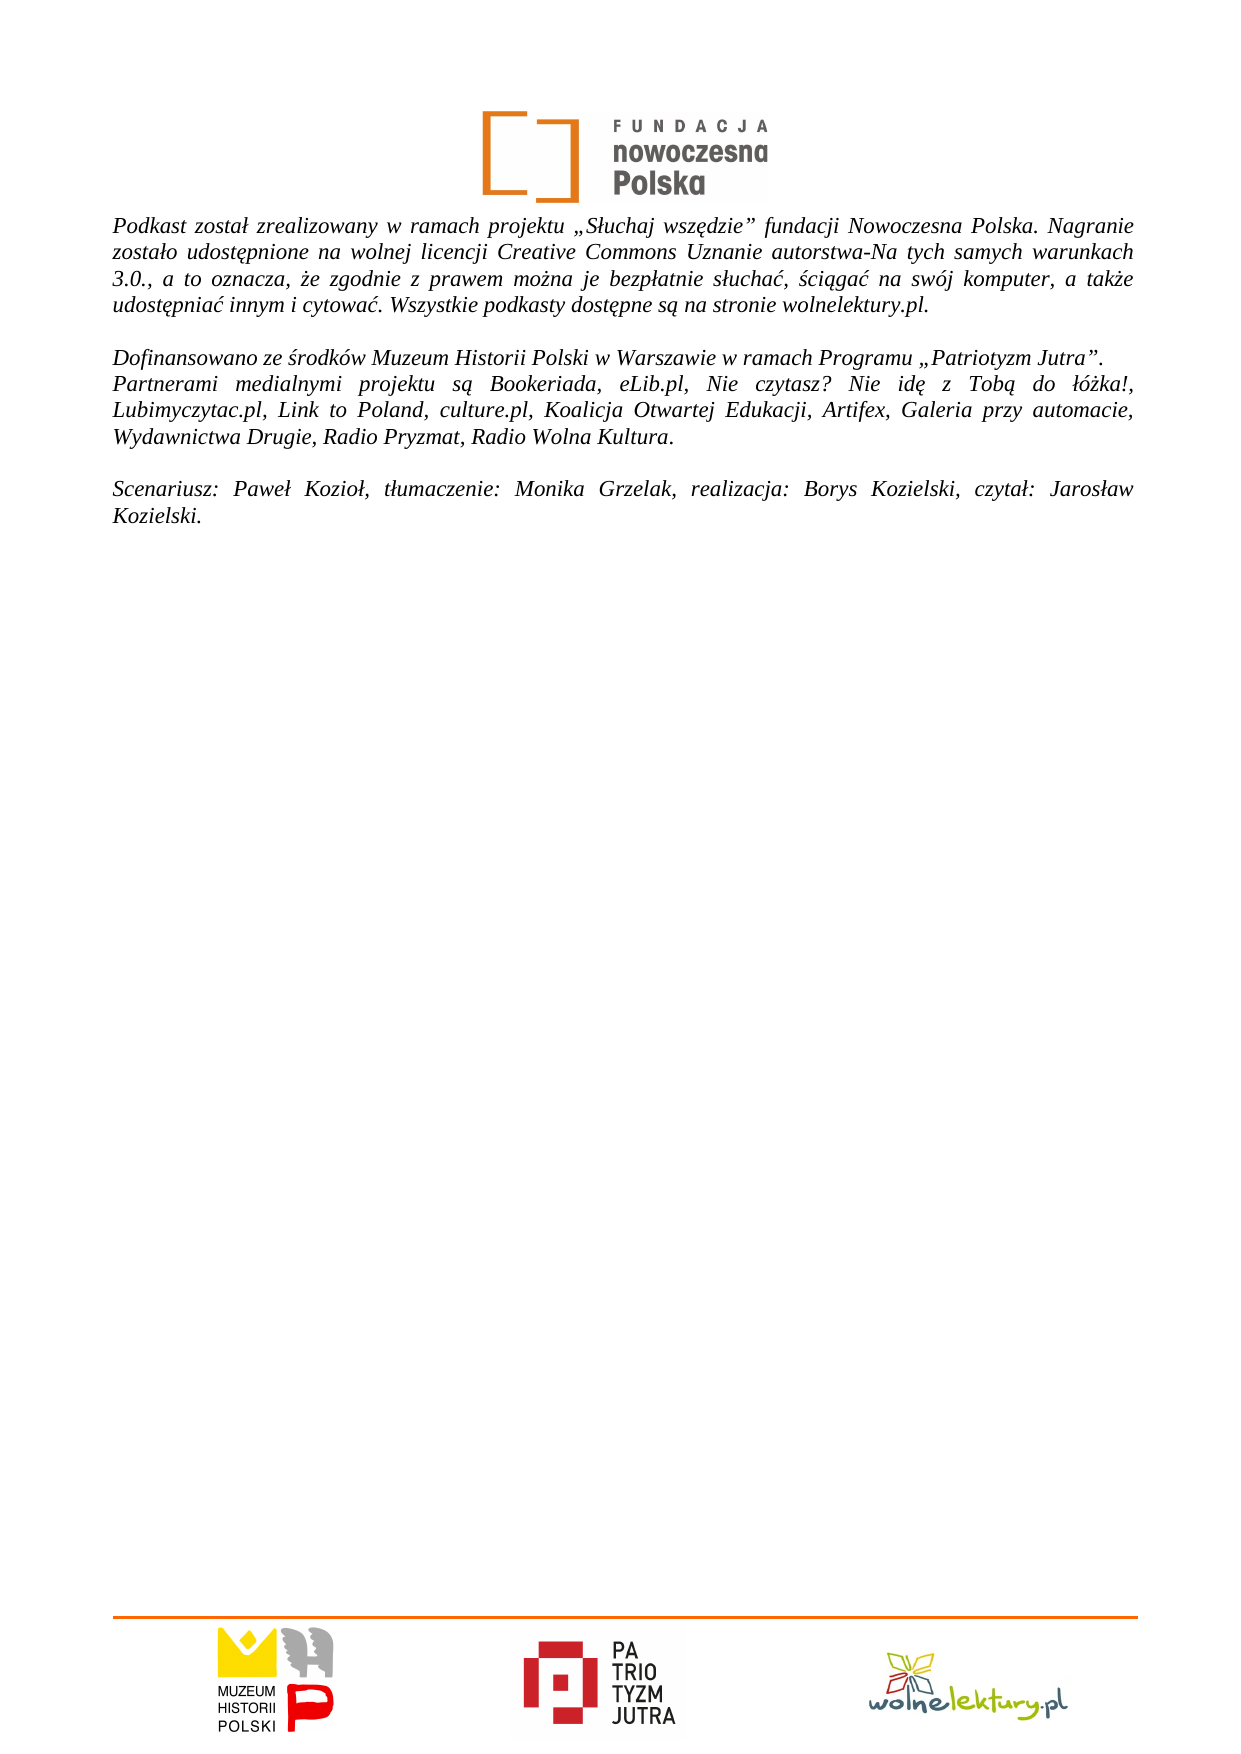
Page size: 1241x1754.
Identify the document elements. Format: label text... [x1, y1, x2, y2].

text Scenariusz: Paweł Kozioł, tłumaczenie: Monika Grzelak, realizacja: Borys Kozielski, czytał: Jarosław Kozielski. [112, 475, 1137, 528]
picture [217, 1627, 334, 1732]
picture [509, 1625, 687, 1740]
picture [482, 111, 768, 203]
picture [828, 1624, 1101, 1749]
text Partnerami medialnymi projektu są Bookeriada, eLib.pl, Nie czytasz? Nie idę z Tobą do łóżka!, Lubimyczytac.pl, Link to Poland, culture.pl, Koalicja Otwartej Edukacji, Artifex, Galeria przy automacie, Wydawnictwa Drugie, Radio Pryzmat, Radio Wolna Kultura. [112, 370, 1137, 449]
text Dofinansowano ze środków Muzeum Historii Polski w Warszawie w ramach Programu „Patriotyzm Jutra”. [112, 344, 1137, 370]
text Podkast został zrealizowany w ramach projektu „Słuchaj wszędzie” fundacji Nowoczesna Polska. Nagranie zostało udostępnione na wolnej licencji Creative Commons Uznanie autorstwa-Na tych samych warunkach 3.0., a to oznacza, że zgodnie z prawem można je bezpłatnie słuchać, ściągać na swój komputer, a także udostępniać innym i cytować. Wszystkie podkasty dostępne są na stronie wolnelektury.pl. [112, 212, 1137, 317]
